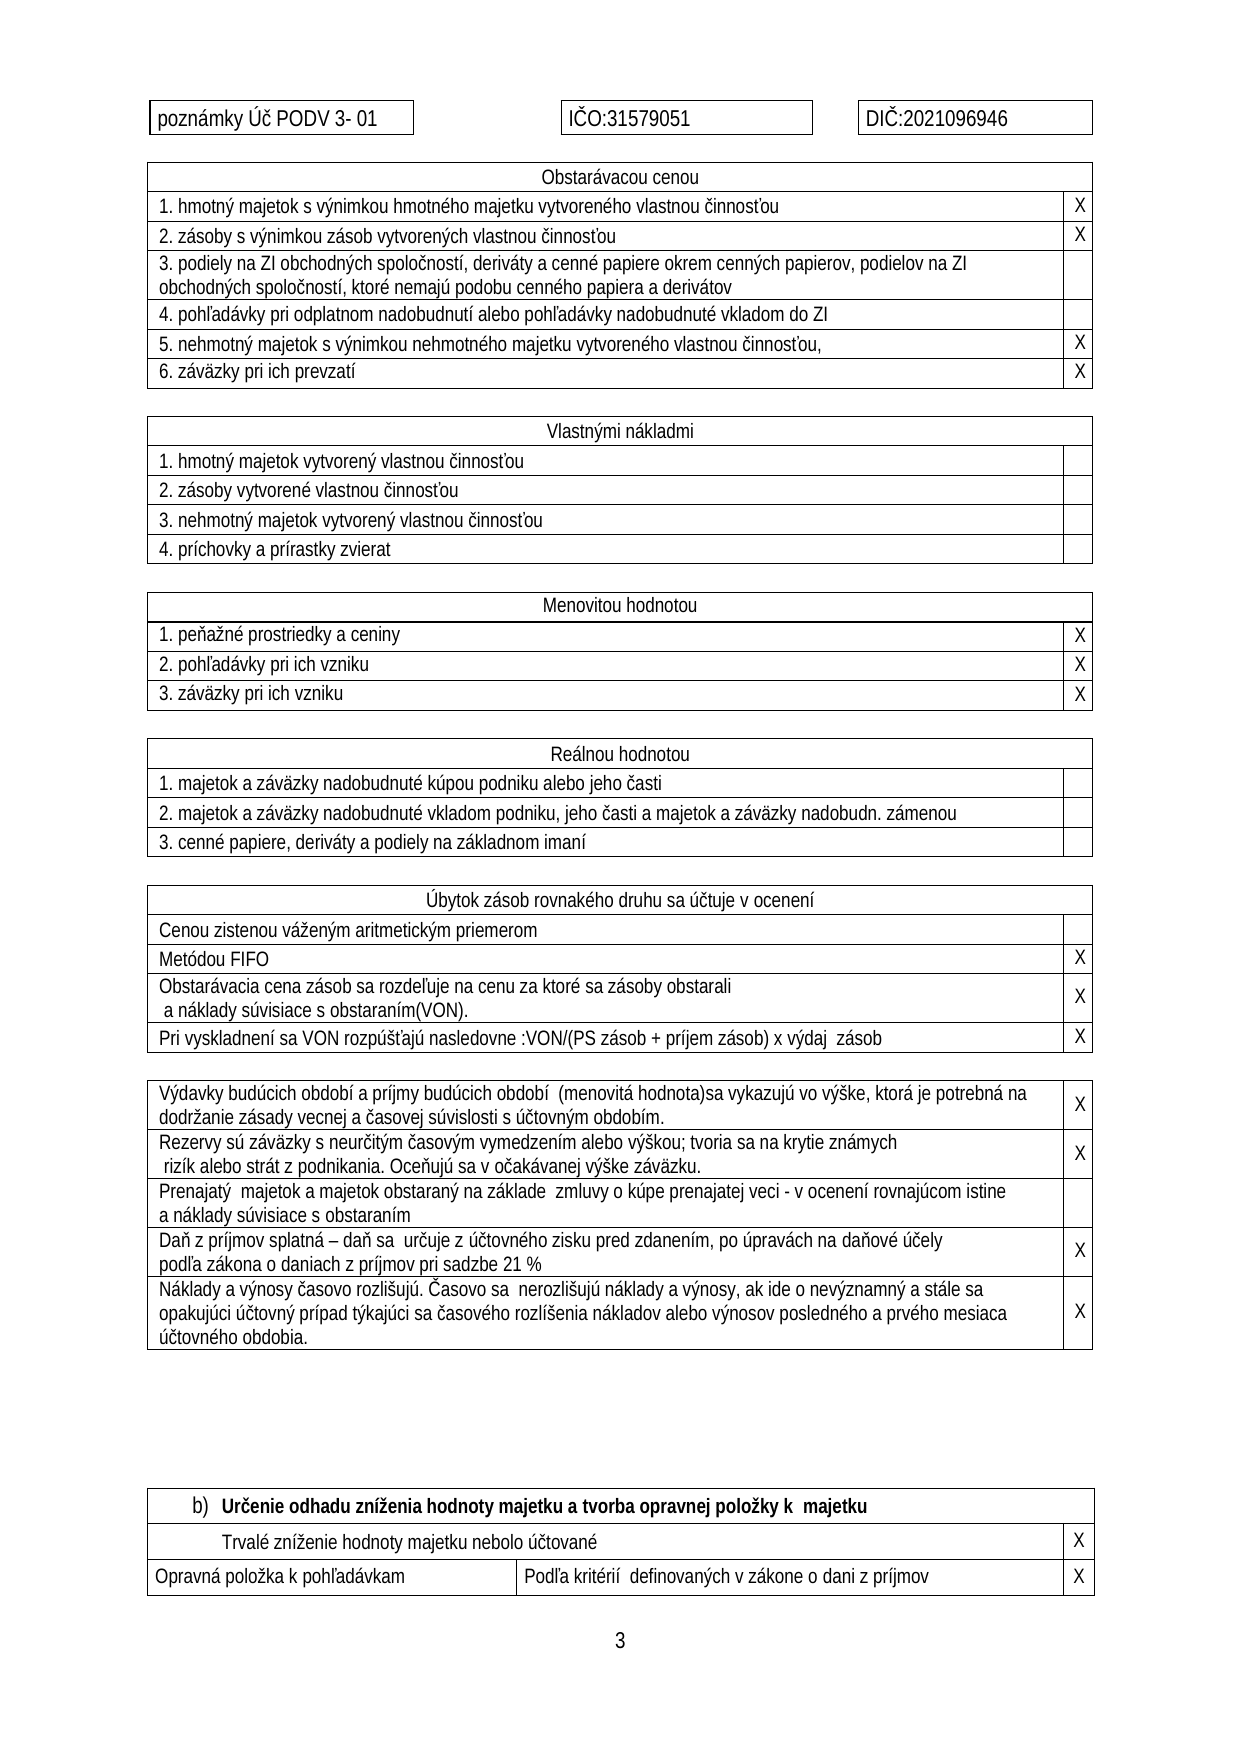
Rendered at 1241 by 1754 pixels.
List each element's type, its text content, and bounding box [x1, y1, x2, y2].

table_cell [1064, 476, 1092, 504]
table_cell Cenou zistenou váženým aritmetickým priemerom [148, 915, 1063, 944]
table_header Reálnou hodnotou [148, 739, 1092, 768]
table_cell Daň z príjmov splatná – daň sa určuje z účtovného zisku pred zdanením, po úpravách na daňové účely podľa zákona o daniach z príjmov pri sadzbe 21 % [148, 1228, 1063, 1276]
table_cell [1064, 300, 1092, 328]
table_cell Opravná položka k pohľadávkam [148, 1560, 516, 1595]
table_cell 2. zásoby s výnimkou zásob vytvorených vlastnou činnosťou [148, 222, 1063, 250]
table_cell Náklady a výnosy časovo rozlišujú. Časovo sa nerozlišujú náklady a výnosy, ak ide o nevýznamný a stále sa opakujúci účtovný prípad týkajúci sa časového rozlíšenia nákladov alebo výnosov posledného a prvého mesiaca účtovného obdobia. [148, 1277, 1063, 1349]
table_cell 2. zásoby vytvorené vlastnou činnosťou [148, 476, 1063, 504]
table_cell [1064, 535, 1092, 563]
table_cell 4. príchovky a prírastky zvierat [148, 535, 1063, 563]
table_cell [1064, 798, 1092, 827]
table_cell 1. peňažné prostriedky a ceniny [148, 623, 1063, 651]
table_cell [1064, 1179, 1092, 1227]
table_cell [1064, 446, 1092, 475]
table_cell 3. podiely na ZI obchodných spoločností, deriváty a cenné papiere okrem cenných papierov, podielov na ZI obchodných spoločností, ktoré nemajú podobu cenného papiera a derivátov [148, 251, 1063, 299]
table_cell Prenajatý majetok a majetok obstaraný na základe zmluvy o kúpe prenajatej veci - v ocenení rovnajúcom istine a náklady súvisiace s obstaraním [148, 1179, 1063, 1227]
table_cell X [1064, 330, 1092, 358]
table_cell Obstarávacia cena zásob sa rozdeľuje na cenu za ktoré sa zásoby obstarali a náklady súvisiace s obstaraním(VON). [148, 974, 1063, 1022]
table_cell Rezervy sú záväzky s neurčitým časovým vymedzením alebo výškou; tvoria sa na krytie známych rizík alebo strát z podnikania. Oceňujú sa v očakávanej výške záväzku. [148, 1130, 1063, 1178]
table_cell [1064, 251, 1092, 299]
table_cell X [1064, 945, 1092, 973]
table_cell X [1064, 1524, 1094, 1559]
table_header Vlastnými nákladmi [148, 417, 1092, 445]
table_cell X [1064, 222, 1092, 250]
table_header Menovitou hodnotou [148, 593, 1092, 621]
table_cell Trvalé zníženie hodnoty majetku nebolo účtované [148, 1524, 1063, 1559]
table_cell 5. nehmotný majetok s výnimkou nehmotného majetku vytvoreného vlastnou činnosťou, [148, 330, 1063, 358]
table_cell X [1064, 1560, 1094, 1595]
table_cell Podľa kritérií definovaných v zákone o dani z príjmov [517, 1560, 1063, 1595]
table_cell X [1064, 359, 1092, 387]
table_cell [1064, 915, 1092, 944]
table_cell [1064, 505, 1092, 534]
table_cell 3. cenné papiere, deriváty a podiely na základnom imaní [148, 828, 1063, 856]
table_header Určenie odhadu zníženia hodnoty majetku a tvorba opravnej položky k majetku [148, 1489, 1094, 1523]
table_cell 1. majetok a záväzky nadobudnuté kúpou podniku alebo jeho časti [148, 769, 1063, 797]
table_cell Pri vyskladnení sa VON rozpúšťajú nasledovne :VON/(PS zásob + príjem zásob) x výdaj zásob [148, 1023, 1063, 1052]
table_cell 3. nehmotný majetok vytvorený vlastnou činnosťou [148, 505, 1063, 534]
table_cell X [1064, 192, 1092, 221]
table_cell X [1064, 1130, 1092, 1178]
table_cell 6. záväzky pri ich prevzatí [148, 359, 1063, 387]
table_header Výdavky budúcich období a príjmy budúcich období (menovitá hodnota)sa vykazujú vo výške, ktorá je potrebná na dodržanie zásady vecnej a časovej súvislosti s účtovným obdobím. [148, 1081, 1063, 1129]
table_cell X [1064, 623, 1092, 651]
table_cell 3. záväzky pri ich vzniku [148, 681, 1063, 710]
table_cell X [1064, 1023, 1092, 1052]
table_cell X [1064, 652, 1092, 680]
table_cell 2. pohľadávky pri ich vzniku [148, 652, 1063, 680]
table_header Obstarávacou cenou [148, 163, 1092, 191]
table_cell [1064, 828, 1092, 856]
table_header X [1064, 1081, 1092, 1129]
table_cell [1064, 769, 1092, 797]
table_cell Metódou FIFO [148, 945, 1063, 973]
table_cell 4. pohľadávky pri odplatnom nadobudnutí alebo pohľadávky nadobudnuté vkladom do ZI [148, 300, 1063, 328]
table_cell 2. majetok a záväzky nadobudnuté vkladom podniku, jeho časti a majetok a záväzky nadobudn. zámenou [148, 798, 1063, 827]
table_cell X [1064, 681, 1092, 710]
table_cell 1. hmotný majetok vytvorený vlastnou činnosťou [148, 446, 1063, 475]
table_cell X [1064, 974, 1092, 1022]
table_cell 1. hmotný majetok s výnimkou hmotného majetku vytvoreného vlastnou činnosťou [148, 192, 1063, 221]
table_cell X [1064, 1228, 1092, 1276]
table_cell X [1064, 1277, 1092, 1349]
table_header Úbytok zásob rovnakého druhu sa účtuje v ocenení [148, 886, 1092, 914]
